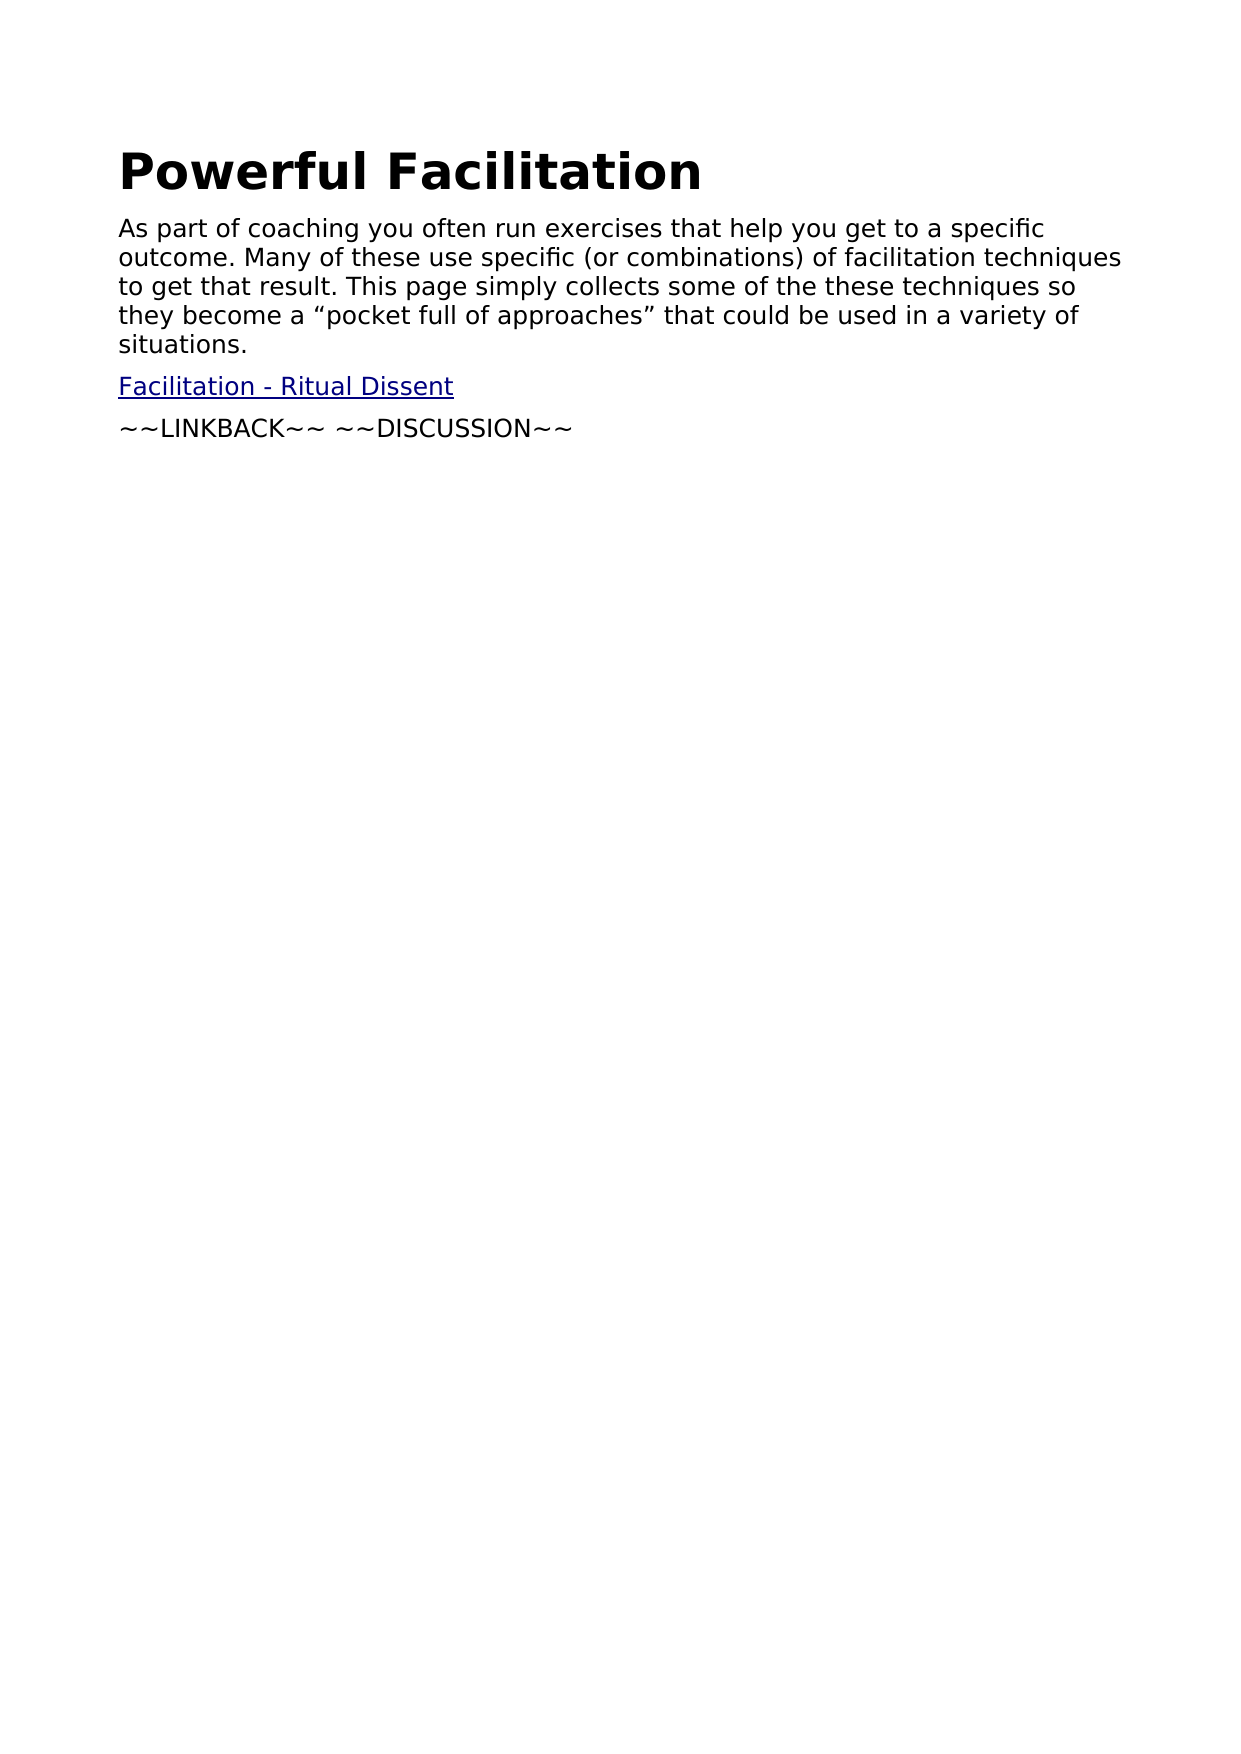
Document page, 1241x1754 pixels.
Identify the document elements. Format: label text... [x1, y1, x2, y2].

text As part of coaching you often run exercises that help you get to a specific outcome. Many of these use specific (or combinations) of facilitation techniques to get that result. This page simply collects some of the these techniques so they become a “pocket full of approaches” that could be used in a variety of situations. [118, 214, 1122, 360]
subtitle Powerful Facilitation [118, 143, 1122, 201]
text ~~LINKBACK~~ ~~DISCUSSION~~ [118, 414, 1122, 443]
text Facilitation - Ritual Dissent [118, 372, 1122, 401]
